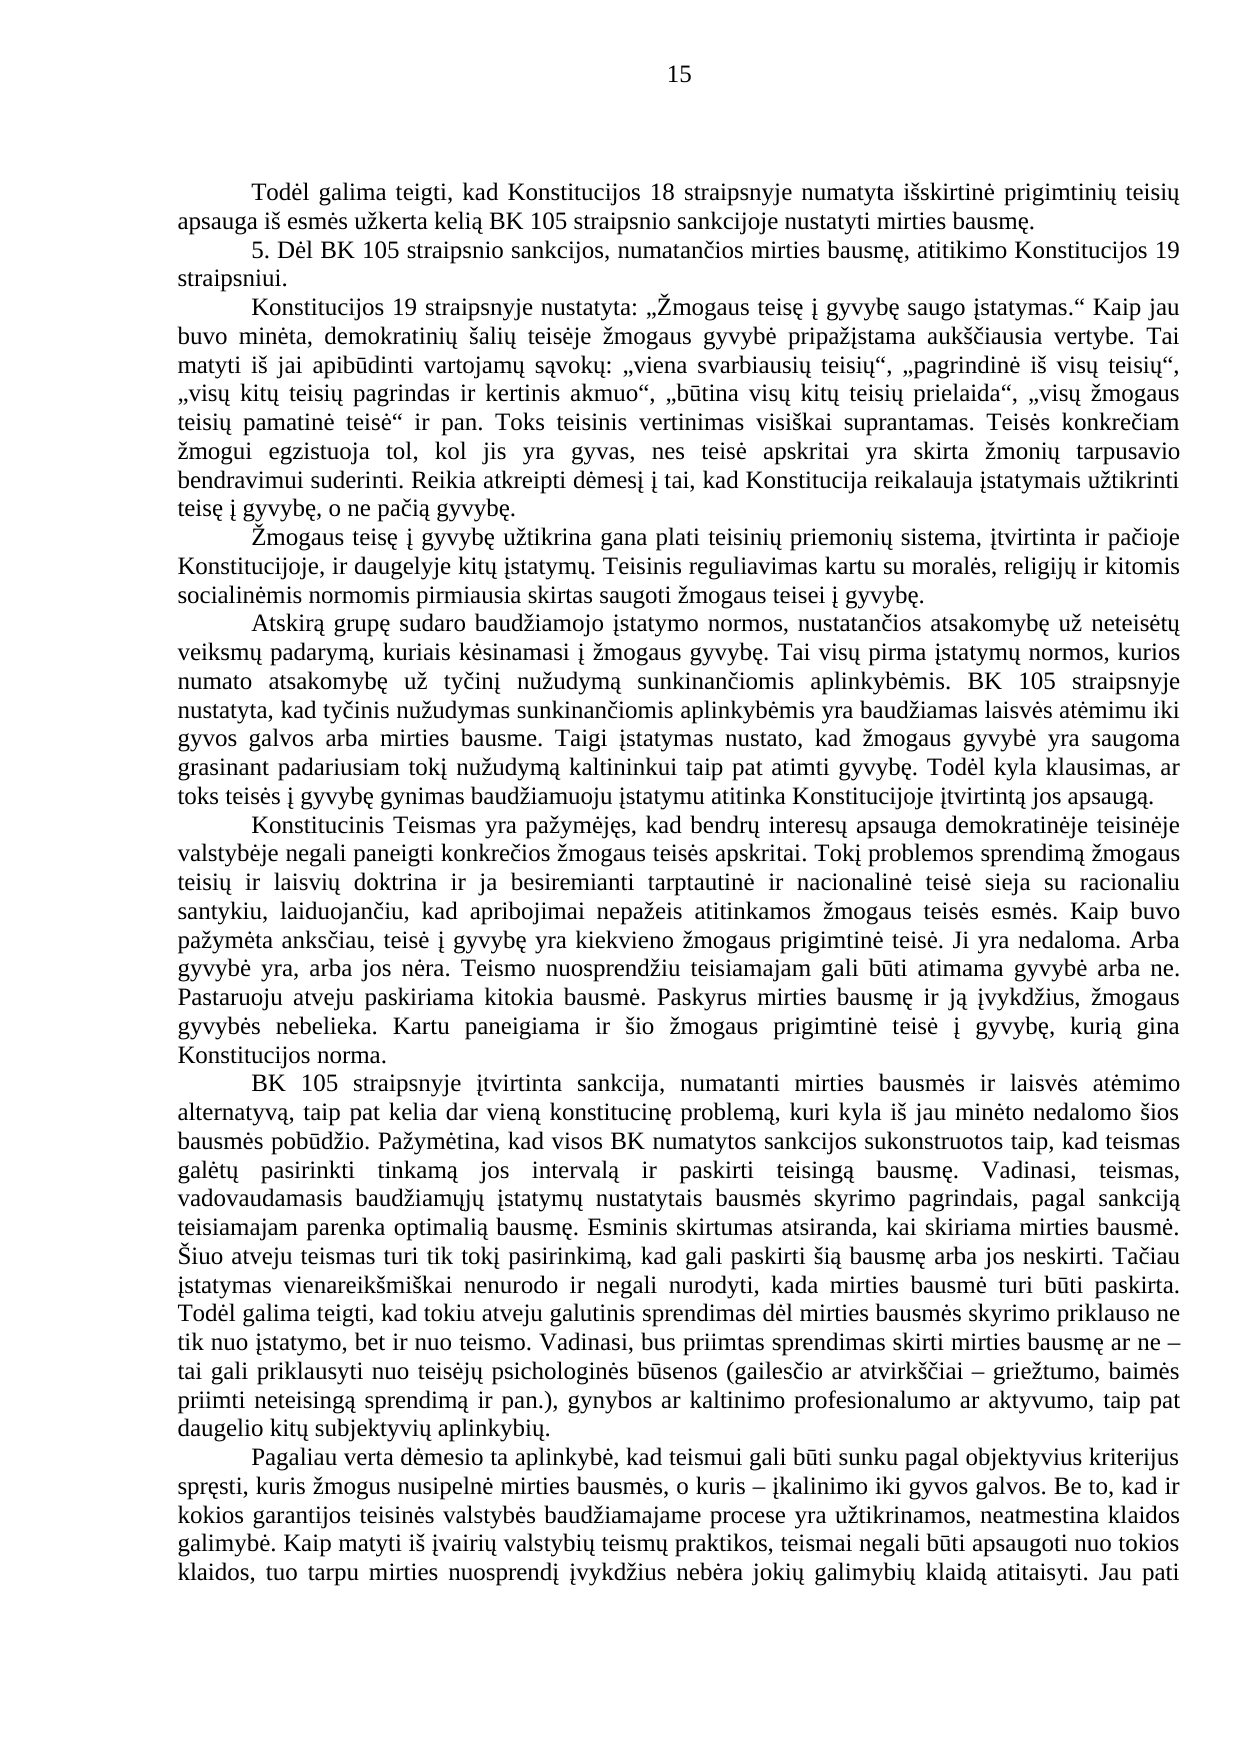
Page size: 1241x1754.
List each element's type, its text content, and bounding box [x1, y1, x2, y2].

text Todėl galima teigti, kad Konstitucijos 18 straipsnyje numatyta išskirtinė prigimtinių teisių apsauga iš esmės užkerta kelią BK 105 straipsnio sankcijoje nustatyti mirties bausmę. [177, 177, 1181, 235]
text Atskirą grupę sudaro baudžiamojo įstatymo normos, nustatančios atsakomybę už neteisėtų veiksmų padarymą, kuriais kėsinamasi į žmogaus gyvybę. Tai visų pirma įstatymų normos, kurios numato atsakomybę už tyčinį nužudymą sunkinančiomis aplinkybėmis. BK 105 straipsnyje nustatyta, kad tyčinis nužudymas sunkinančiomis aplinkybėmis yra baudžiamas laisvės atėmimu iki gyvos galvos arba mirties bausme. Taigi įstatymas nustato, kad žmogaus gyvybė yra saugoma grasinant padariusiam tokį nužudymą kaltininkui taip pat atimti gyvybę. Todėl kyla klausimas, ar toks teisės į gyvybę gynimas baudžiamuoju įstatymu atitinka Konstitucijoje įtvirtintą jos apsaugą. [177, 608, 1181, 810]
text Žmogaus teisę į gyvybę užtikrina gana plati teisinių priemonių sistema, įtvirtinta ir pačioje Konstitucijoje, ir daugelyje kitų įstatymų. Teisinis reguliavimas kartu su moralės, religijų ir kitomis socialinėmis normomis pirmiausia skirtas saugoti žmogaus teisei į gyvybę. [177, 522, 1181, 608]
text BK 105 straipsnyje įtvirtinta sankcija, numatanti mirties bausmės ir laisvės atėmimo alternatyvą, taip pat kelia dar vieną konstitucinę problemą, kuri kyla iš jau minėto nedalomo šios bausmės pobūdžio. Pažymėtina, kad visos BK numatytos sankcijos sukonstruotos taip, kad teismas galėtų pasirinkti tinkamą jos intervalą ir paskirti teisingą bausmę. Vadinasi, teismas, vadovaudamasis baudžiamųjų įstatymų nustatytais bausmės skyrimo pagrindais, pagal sankciją teisiamajam parenka optimalią bausmę. Esminis skirtumas atsiranda, kai skiriama mirties bausmė. Šiuo atveju teismas turi tik tokį pasirinkimą, kad gali paskirti šią bausmę arba jos neskirti. Tačiau įstatymas vienareikšmiškai nenurodo ir negali nurodyti, kada mirties bausmė turi būti paskirta. Todėl galima teigti, kad tokiu atveju galutinis sprendimas dėl mirties bausmės skyrimo priklauso ne tik nuo įstatymo, bet ir nuo teismo. Vadinasi, bus priimtas sprendimas skirti mirties bausmę ar ne – tai gali priklausyti nuo teisėjų psichologinės būsenos (gailesčio ar atvirkščiai – griežtumo, baimės priimti neteisingą sprendimą ir pan.), gynybos ar kaltinimo profesionalumo ar aktyvumo, taip pat daugelio kitų subjektyvių aplinkybių. [177, 1068, 1181, 1442]
text 5. Dėl BK 105 straipsnio sankcijos, numatančios mirties bausmę, atitikimo Konstitucijos 19 straipsniui. [177, 235, 1181, 292]
text Konstitucinis Teismas yra pažymėjęs, kad bendrų interesų apsauga demokratinėje teisinėje valstybėje negali paneigti konkrečios žmogaus teisės apskritai. Tokį problemos sprendimą žmogaus teisių ir laisvių doktrina ir ja besiremianti tarptautinė ir nacionalinė teisė sieja su racionaliu santykiu, laiduojančiu, kad apribojimai nepažeis atitinkamos žmogaus teisės esmės. Kaip buvo pažymėta anksčiau, teisė į gyvybę yra kiekvieno žmogaus prigimtinė teisė. Ji yra nedaloma. Arba gyvybė yra, arba jos nėra. Teismo nuosprendžiu teisiamajam gali būti atimama gyvybė arba ne. Pastaruoju atveju paskiriama kitokia bausmė. Paskyrus mirties bausmę ir ją įvykdžius, žmogaus gyvybės nebelieka. Kartu paneigiama ir šio žmogaus prigimtinė teisė į gyvybę, kurią gina Konstitucijos norma. [177, 810, 1181, 1068]
text Konstitucijos 19 straipsnyje nustatyta: „Žmogaus teisę į gyvybę saugo įstatymas.“ Kaip jau buvo minėta, demokratinių šalių teisėje žmogaus gyvybė pripažįstama aukščiausia vertybe. Tai matyti iš jai apibūdinti vartojamų sąvokų: „viena svarbiausių teisių“, „pagrindinė iš visų teisių“, „visų kitų teisių pagrindas ir kertinis akmuo“, „būtina visų kitų teisių prielaida“, „visų žmogaus teisių pamatinė teisė“ ir pan. Toks teisinis vertinimas visiškai suprantamas. Teisės konkrečiam žmogui egzistuoja tol, kol jis yra gyvas, nes teisė apskritai yra skirta žmonių tarpusavio bendravimui suderinti. Reikia atkreipti dėmesį į tai, kad Konstitucija reikalauja įstatymais užtikrinti teisę į gyvybę, o ne pačią gyvybę. [177, 292, 1181, 522]
text Pagaliau verta dėmesio ta aplinkybė, kad teismui gali būti sunku pagal objektyvius kriterijus spręsti, kuris žmogus nusipelnė mirties bausmės, o kuris – įkalinimo iki gyvos galvos. Be to, kad ir kokios garantijos teisinės valstybės baudžiamajame procese yra užtikrinamos, neatmestina klaidos galimybė. Kaip matyti iš įvairių valstybių teismų praktikos, teismai negali būti apsaugoti nuo tokios klaidos, tuo tarpu mirties nuosprendį įvykdžius nebėra jokių galimybių klaidą atitaisyti. Jau pati [177, 1442, 1181, 1586]
